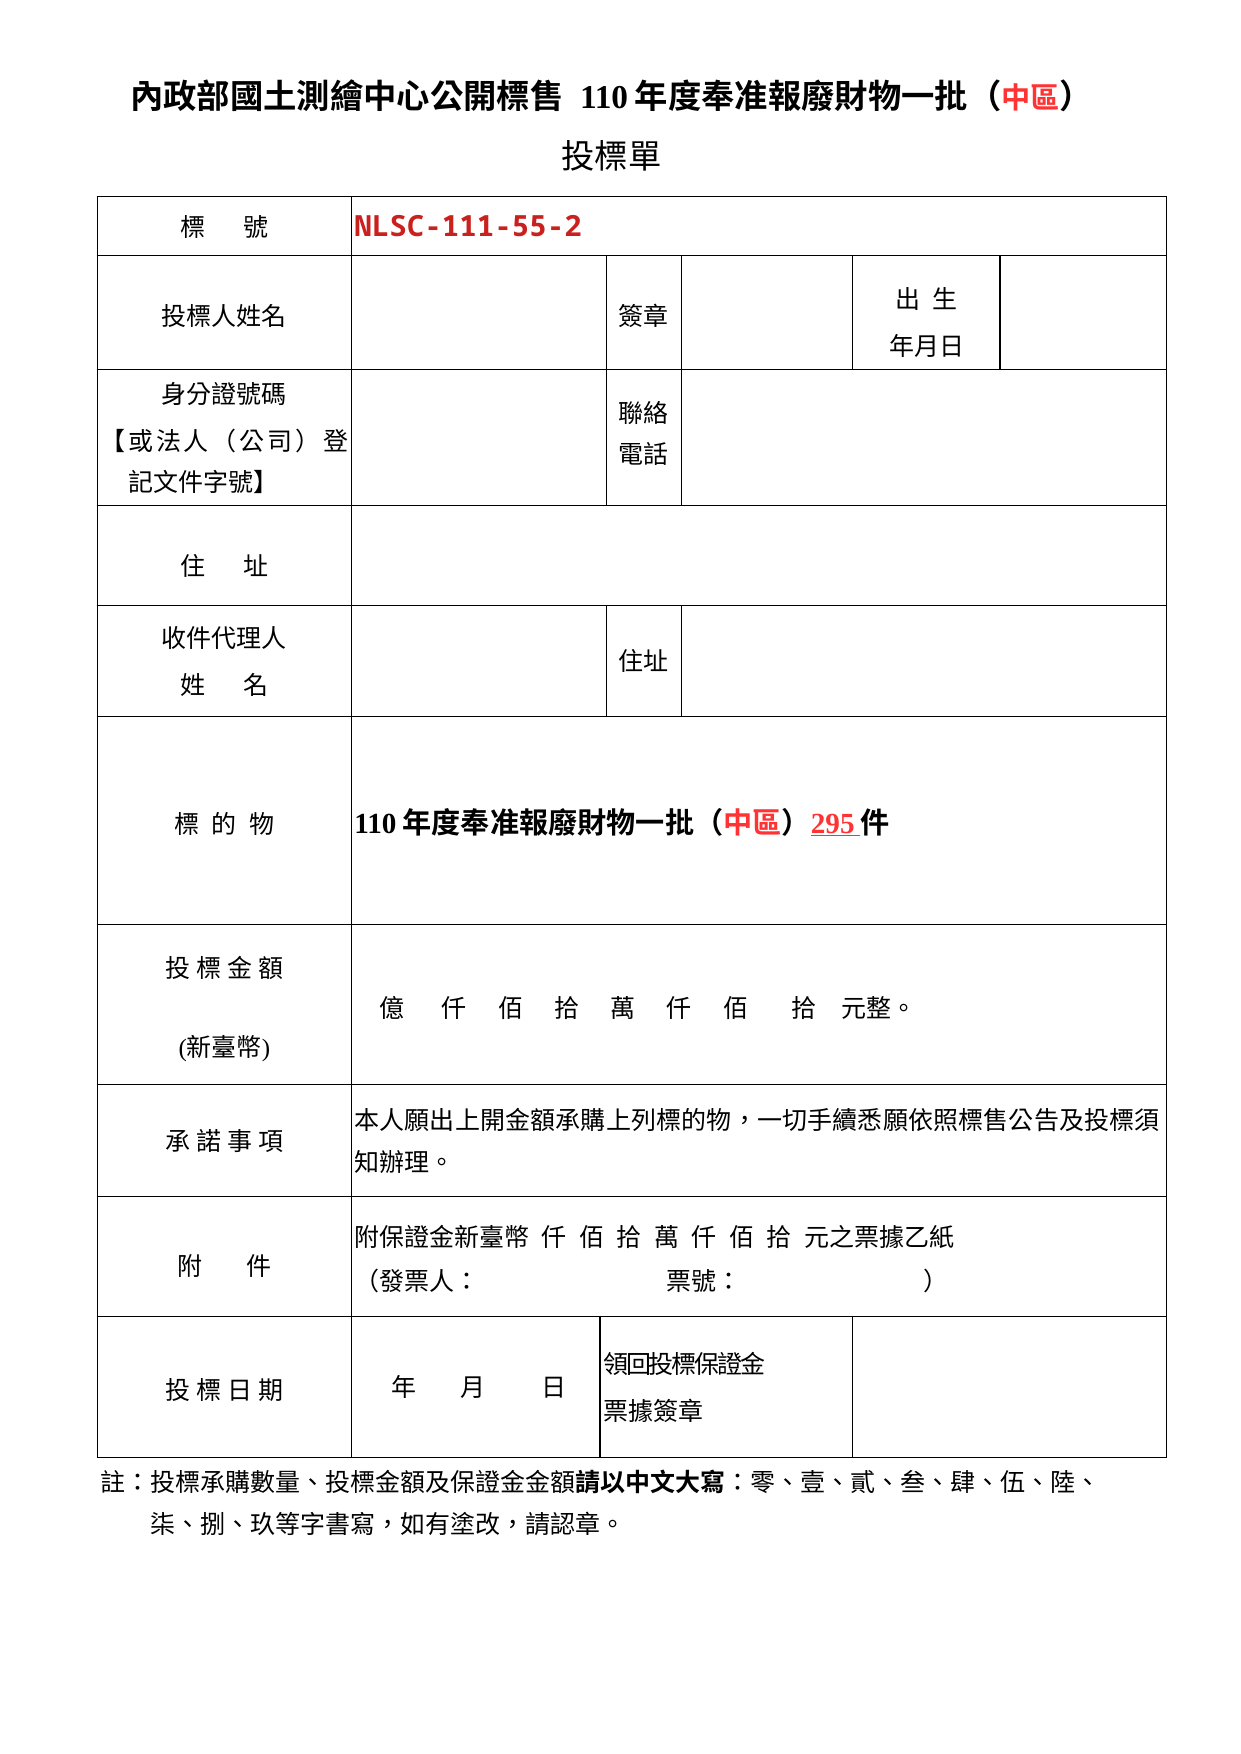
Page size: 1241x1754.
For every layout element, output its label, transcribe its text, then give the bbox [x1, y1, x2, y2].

table_header 標 號 [98, 197, 351, 255]
table_cell 住址 [607, 606, 681, 716]
table_cell 投 標 金 額 (新臺幣) [98, 925, 351, 1084]
table_cell 身分證號碼 【或法人（公司）登記文件字號】 [98, 370, 351, 505]
table_cell 收件代理人 姓 名 [98, 606, 351, 716]
table_cell 投 標 日 期 [98, 1317, 351, 1457]
table_cell 本人願出上開金額承購上列標的物，一切手續悉願依照標售公告及投標須知辦理。 [352, 1085, 1166, 1196]
table_cell 承 諾 事 項 [98, 1085, 351, 1196]
table_cell [352, 506, 1166, 605]
table_cell 附保證金新臺幣 仟 佰 拾 萬 仟 佰 拾 元之票據乙紙 （發票人： 票號： ） [352, 1197, 1166, 1316]
table_cell [352, 256, 606, 369]
table_cell [352, 370, 606, 505]
table_cell 標 的 物 [98, 717, 351, 924]
table_cell [682, 370, 1166, 505]
table_cell 簽章 [607, 256, 681, 369]
table_cell [682, 256, 852, 369]
table_cell 110年度奉准報廢財物一批（中區）295件 [352, 717, 1166, 924]
table_cell 出 生 年月日 [853, 256, 999, 369]
table_header NLSC-111-55-2 [352, 197, 1166, 255]
text 內政部國土測繪中心公開標售 110年度奉准報廢財物一批（中區） [100, 75, 1122, 117]
table_cell 住 址 [98, 506, 351, 605]
text 投標單 [100, 135, 1122, 177]
table_cell [352, 606, 606, 716]
table_cell 投標人姓名 [98, 256, 351, 369]
table_cell [682, 606, 1166, 716]
table_cell 領回投標保證金 票據簽章 [601, 1317, 852, 1457]
table_cell 聯絡電話 [607, 370, 681, 505]
table_cell [853, 1317, 1166, 1457]
table_cell 億 仟 佰 拾 萬 仟 佰 拾 元整。 [352, 925, 1166, 1084]
text 註：投標承購數量、投標金額及保證金金額請以中文大寫：零、壹、貳、叁、肆、伍、陸、柒、捌、玖等字書寫，如有塗改，請認章。 [100, 1458, 1122, 1542]
table_cell 年 月 日 [352, 1317, 599, 1457]
table_cell [1001, 256, 1166, 369]
table_cell 附 件 [98, 1197, 351, 1316]
